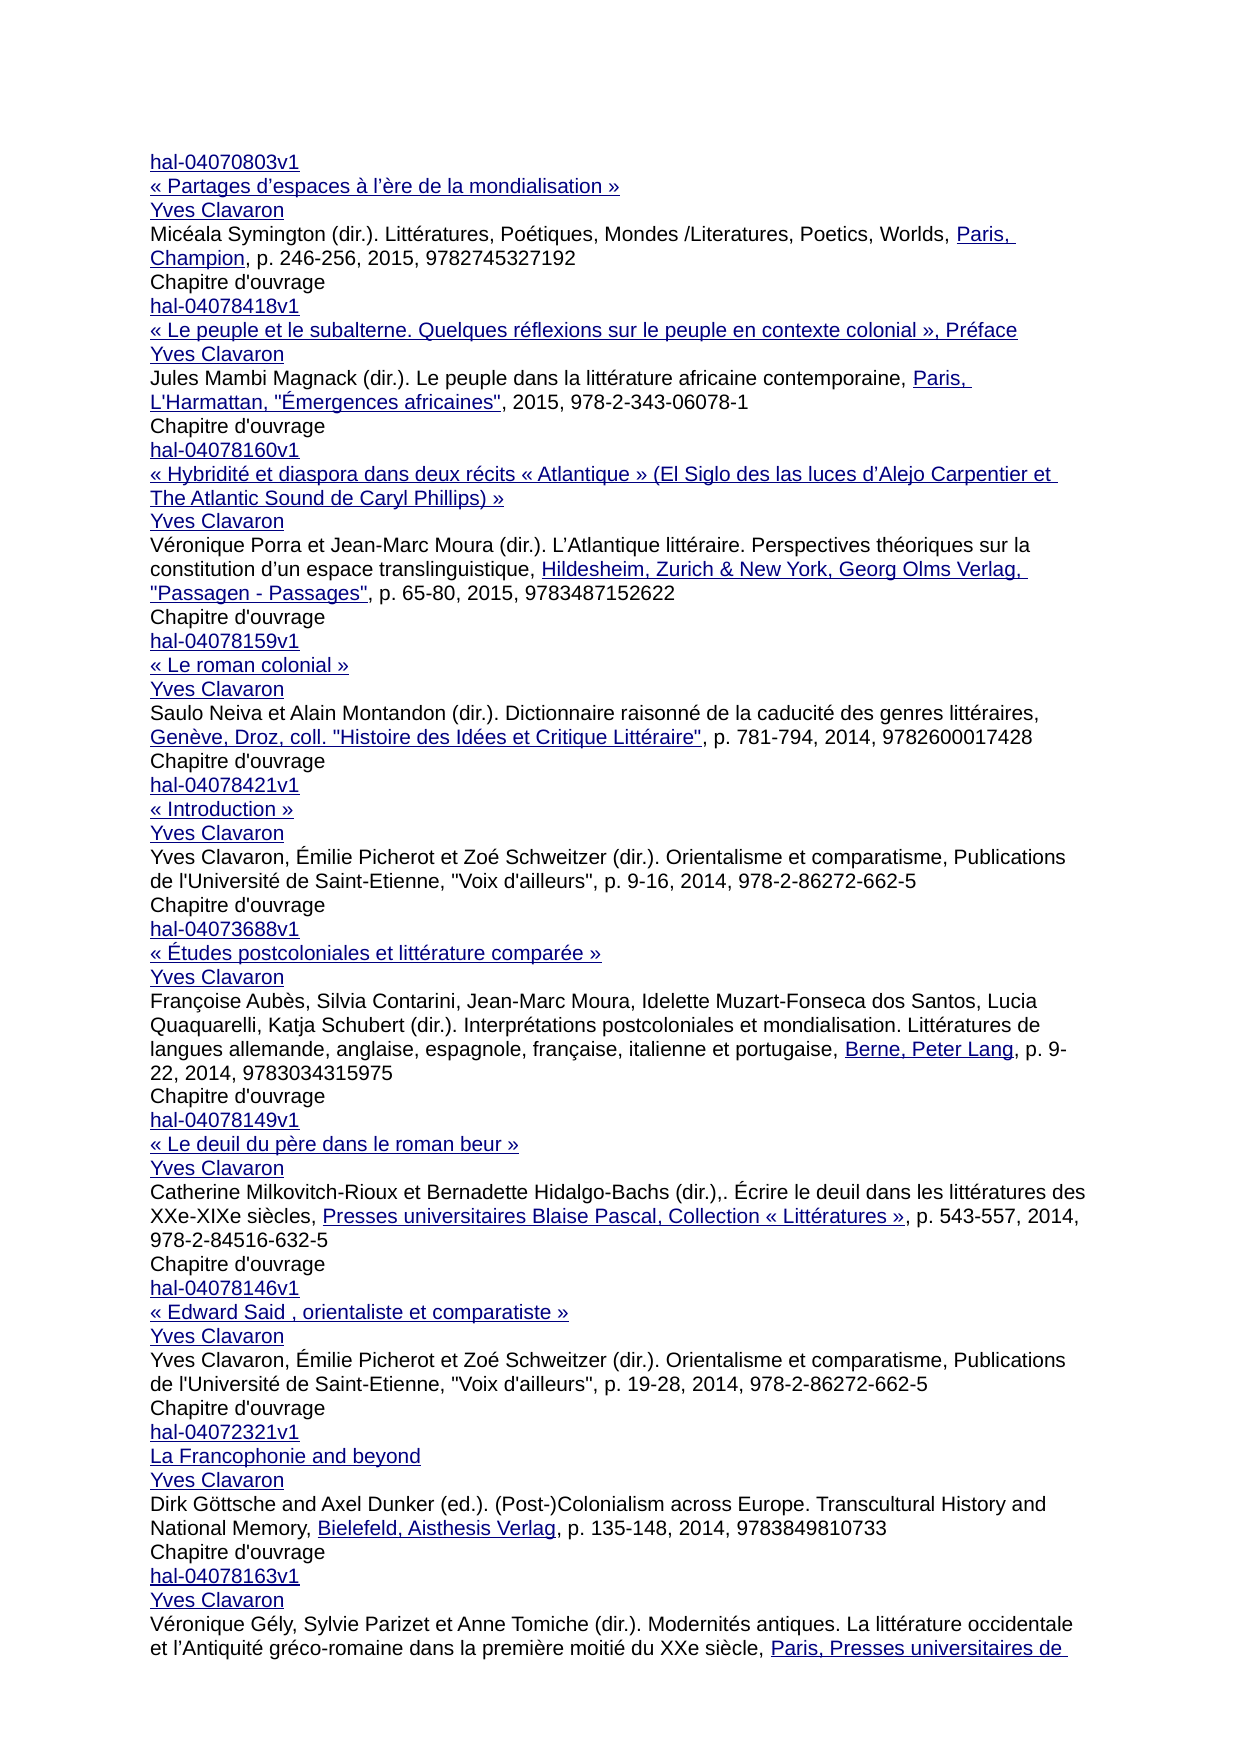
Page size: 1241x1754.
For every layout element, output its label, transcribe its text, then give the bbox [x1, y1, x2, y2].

table_cell hal-04070803v1 [150, 150, 1090, 174]
table_cell « Le peuple et le subalterne. Quelques réflexions sur le peuple en contexte colonial », Préface Yves Clavaron Jules Mambi Magnack (dir.). Le peuple dans la littérature africaine contemporaine, Paris, L'Harmattan, "Émergences africaines", 2015, 978-2-343-06078-1 Chapitre d'ouvrage hal-04078160v1 [150, 318, 1090, 461]
table_cell La Francophonie and beyond Yves Clavaron Dirk Göttsche and Axel Dunker (ed.). (Post-)Colonialism across Europe. Transcultural History and National Memory, Bielefeld, Aisthesis Verlag, p. 135-148, 2014, 9783849810733 Chapitre d'ouvrage hal-04078163v1 [150, 1444, 1090, 1587]
table_cell « Hybridité et diaspora dans deux récits « Atlantique » (El Siglo des las luces d’Alejo Carpentier et The Atlantic Sound de Caryl Phillips) » Yves Clavaron Véronique Porra et Jean-Marc Moura (dir.). L’Atlantique littéraire. Perspectives théoriques sur la constitution d’un espace translinguistique, Hildesheim, Zurich & New York, Georg Olms Verlag, "Passagen - Passages", p. 65-80, 2015, 9783487152622 Chapitre d'ouvrage hal-04078159v1 [150, 461, 1090, 653]
table_cell « Le deuil du père dans le roman beur » Yves Clavaron Catherine Milkovitch-Rioux et Bernadette Hidalgo-Bachs (dir.),. Écrire le deuil dans les littératures des XXe-XIXe siècles, Presses universitaires Blaise Pascal, Collection « Littératures », p. 543-557, 2014, 978-2-84516-632-5 Chapitre d'ouvrage hal-04078146v1 [150, 1132, 1090, 1300]
table_cell « Introduction » Yves Clavaron Yves Clavaron, Émilie Picherot et Zoé Schweitzer (dir.). Orientalisme et comparatisme, Publications de l'Université de Saint-Etienne, "Voix d'ailleurs", p. 9-16, 2014, 978-2-86272-662-5 Chapitre d'ouvrage hal-04073688v1 [150, 797, 1090, 941]
table_cell « Le mythe de Pan dans l’œuvre d’E. M. Forster » Yves Clavaron Véronique Gély, Sylvie Parizet et Anne Tomiche (dir.). Modernités antiques. La littérature occidentale et l’Antiquité gréco-romaine dans la première moitié du XXe siècle, Paris, Presses universitaires de Paris Nanterre, p. 309-323, 2014, 978-2-84016-175-2 Chapitre d'ouvrage hal-04078419v1 [150, 1588, 1090, 1659]
table_cell « Le roman colonial » Yves Clavaron Saulo Neiva et Alain Montandon (dir.). Dictionnaire raisonné de la caducité des genres littéraires, Genève, Droz, coll. "Histoire des Idées et Critique Littéraire", p. 781-794, 2014, 9782600017428 Chapitre d'ouvrage hal-04078421v1 [150, 653, 1090, 797]
table_cell « Edward Said , orientaliste et comparatiste » Yves Clavaron Yves Clavaron, Émilie Picherot et Zoé Schweitzer (dir.). Orientalisme et comparatisme, Publications de l'Université de Saint-Etienne, "Voix d'ailleurs", p. 19-28, 2014, 978-2-86272-662-5 Chapitre d'ouvrage hal-04072321v1 [150, 1300, 1090, 1444]
table_cell « Partages d’espaces à l’ère de la mondialisation » Yves Clavaron Micéala Symington (dir.). Littératures, Poétiques, Mondes /Literatures, Poetics, Worlds, Paris, Champion, p. 246-256, 2015, 9782745327192 Chapitre d'ouvrage hal-04078418v1 [150, 174, 1090, 318]
table_cell « Études postcoloniales et littérature comparée » Yves Clavaron Françoise Aubès, Silvia Contarini, Jean-Marc Moura, Idelette Muzart-Fonseca dos Santos, Lucia Quaquarelli, Katja Schubert (dir.). Interprétations postcoloniales et mondialisation. Littératures de langues allemande, anglaise, espagnole, française, italienne et portugaise, Berne, Peter Lang, p. 9-22, 2014, 9783034315975 Chapitre d'ouvrage hal-04078149v1 [150, 941, 1090, 1132]
